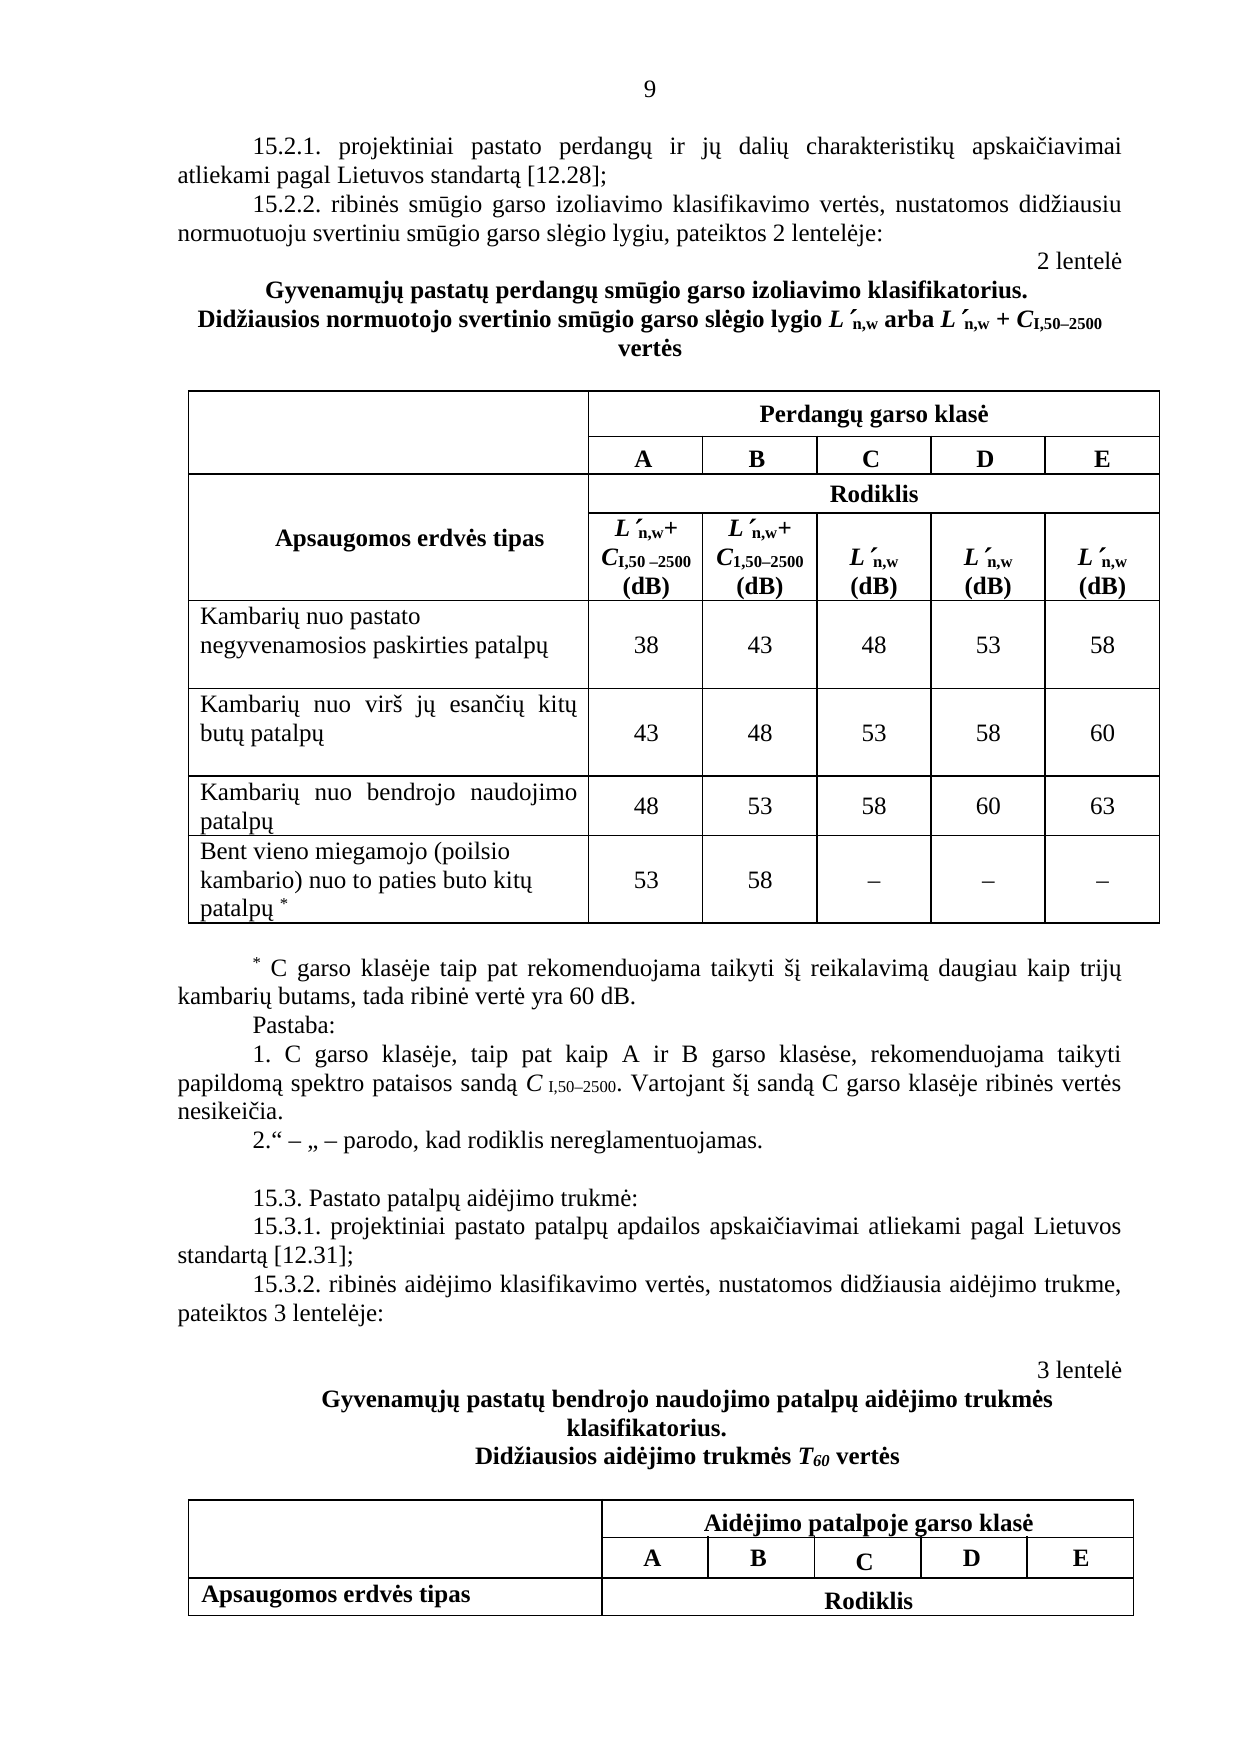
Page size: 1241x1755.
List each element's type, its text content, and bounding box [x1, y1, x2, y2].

text 15.3. Pastato patalpų aidėjimo trukmė: [177, 1183, 1122, 1211]
text 2.“ – „ – parodo, kad rodiklis nereglamentuojamas. [177, 1125, 1122, 1154]
text Didžiausios normuotojo svertinio smūgio garso slėgio lygio Ln,w arba Ln,w + CI,50–2500 vertės [177, 304, 1122, 361]
table_cell – [932, 836, 1044, 922]
table_cell 53 [818, 689, 930, 775]
table_cell 43 [589, 689, 702, 775]
table_cell Kambarių nuo bendrojo naudojimo patalpų [189, 777, 588, 834]
text 2 lentelė [177, 246, 1122, 275]
table_cell Ln,w+ C1,50–2500 (dB) [703, 514, 816, 600]
table_cell Rodiklis [589, 475, 1159, 512]
table_cell E [1046, 437, 1159, 473]
table_cell B [709, 1538, 814, 1577]
text 15.2.1. projektiniai pastato perdangų ir jų dalių charakteristikų apskaičiavimai atliekami pagal Lietuvos standartą [12.28]; [177, 131, 1122, 189]
table_cell Ln,w (dB) [818, 514, 930, 600]
table_cell Ln,w (dB) [932, 514, 1044, 600]
table_cell D [932, 437, 1044, 473]
table_cell 60 [932, 777, 1044, 834]
table_cell 48 [818, 601, 930, 688]
table_cell Rodiklis [603, 1579, 1133, 1615]
table_cell Bent vieno miegamojo (poilsio kambario) nuo to paties buto kitų patalpų * [189, 836, 588, 922]
table_cell B [703, 437, 816, 473]
text Gyvenamųjų pastatų bendrojo naudojimo patalpų aidėjimo trukmės klasifikatorius. [177, 1384, 1122, 1441]
table_cell A [603, 1538, 707, 1577]
table_cell A [589, 437, 702, 473]
table_cell 58 [1046, 601, 1159, 688]
table_cell 58 [703, 836, 816, 922]
table_cell – [1046, 836, 1159, 922]
table_header [189, 392, 588, 473]
table_cell Kambarių nuo pastato negyvenamosios paskirties patalpų [189, 601, 588, 688]
text Gyvenamųjų pastatų perdangų smūgio garso izoliavimo klasifikatorius. [177, 275, 1122, 304]
table_cell C [818, 437, 930, 473]
table_cell 63 [1046, 777, 1159, 834]
text * C garso klasėje taip pat rekomenduojama taikyti šį reikalavimą daugiau kaip trijų kambarių butams, tada ribinė vertė yra 60 dB. [177, 953, 1122, 1010]
text 1. C garso klasėje, taip pat kaip A ir B garso klasėse, rekomenduojama taikyti papildomą spektro pataisos sandą C I,50–2500. Vartojant šį sandą C garso klasėje ribinės vertės nesikeičia. [177, 1039, 1122, 1125]
table_cell Apsaugomos erdvės tipas [189, 1579, 601, 1615]
table_cell Ln,w (dB) [1046, 514, 1159, 600]
table_cell 38 [589, 601, 702, 688]
table_cell Ln,w+ CI,50 –2500 (dB) [589, 514, 702, 600]
text Pastaba: [177, 1010, 1122, 1039]
text 3 lentelė [177, 1355, 1122, 1384]
table_cell 53 [703, 777, 816, 834]
text 15.2.2. ribinės smūgio garso izoliavimo klasifikavimo vertės, nustatomos didžiausiu normuotuoju svertiniu smūgio garso slėgio lygiu, pateiktos 2 lentelėje: [177, 189, 1122, 246]
text 15.3.2. ribinės aidėjimo klasifikavimo vertės, nustatomos didžiausia aidėjimo trukme, pateiktos 3 lentelėje: [177, 1269, 1122, 1326]
table_cell E [1028, 1538, 1133, 1577]
table_cell 53 [589, 836, 702, 922]
table_header [189, 1501, 601, 1577]
table_cell 53 [932, 601, 1044, 688]
table_cell 60 [1046, 689, 1159, 775]
table_cell 58 [818, 777, 930, 834]
text Didžiausios aidėjimo trukmės T60 vertės [177, 1441, 1122, 1470]
table_cell Apsaugomos erdvės tipas [189, 475, 588, 600]
text 15.3.1. projektiniai pastato patalpų apdailos apskaičiavimai atliekami pagal Lietuvos standartą [12.31]; [177, 1211, 1122, 1269]
table_header Perdangų garso klasė [589, 392, 1159, 436]
table_cell – [818, 836, 930, 922]
table_cell 48 [589, 777, 702, 834]
table_cell 58 [932, 689, 1044, 775]
table_cell Kambarių nuo virš jų esančių kitų butų patalpų [189, 689, 588, 775]
table_header Aidėjimo patalpoje garso klasė [603, 1501, 1133, 1536]
table_cell 43 [703, 601, 816, 688]
table_cell C [815, 1538, 920, 1577]
table_cell D [922, 1538, 1026, 1577]
table_cell 48 [703, 689, 816, 775]
